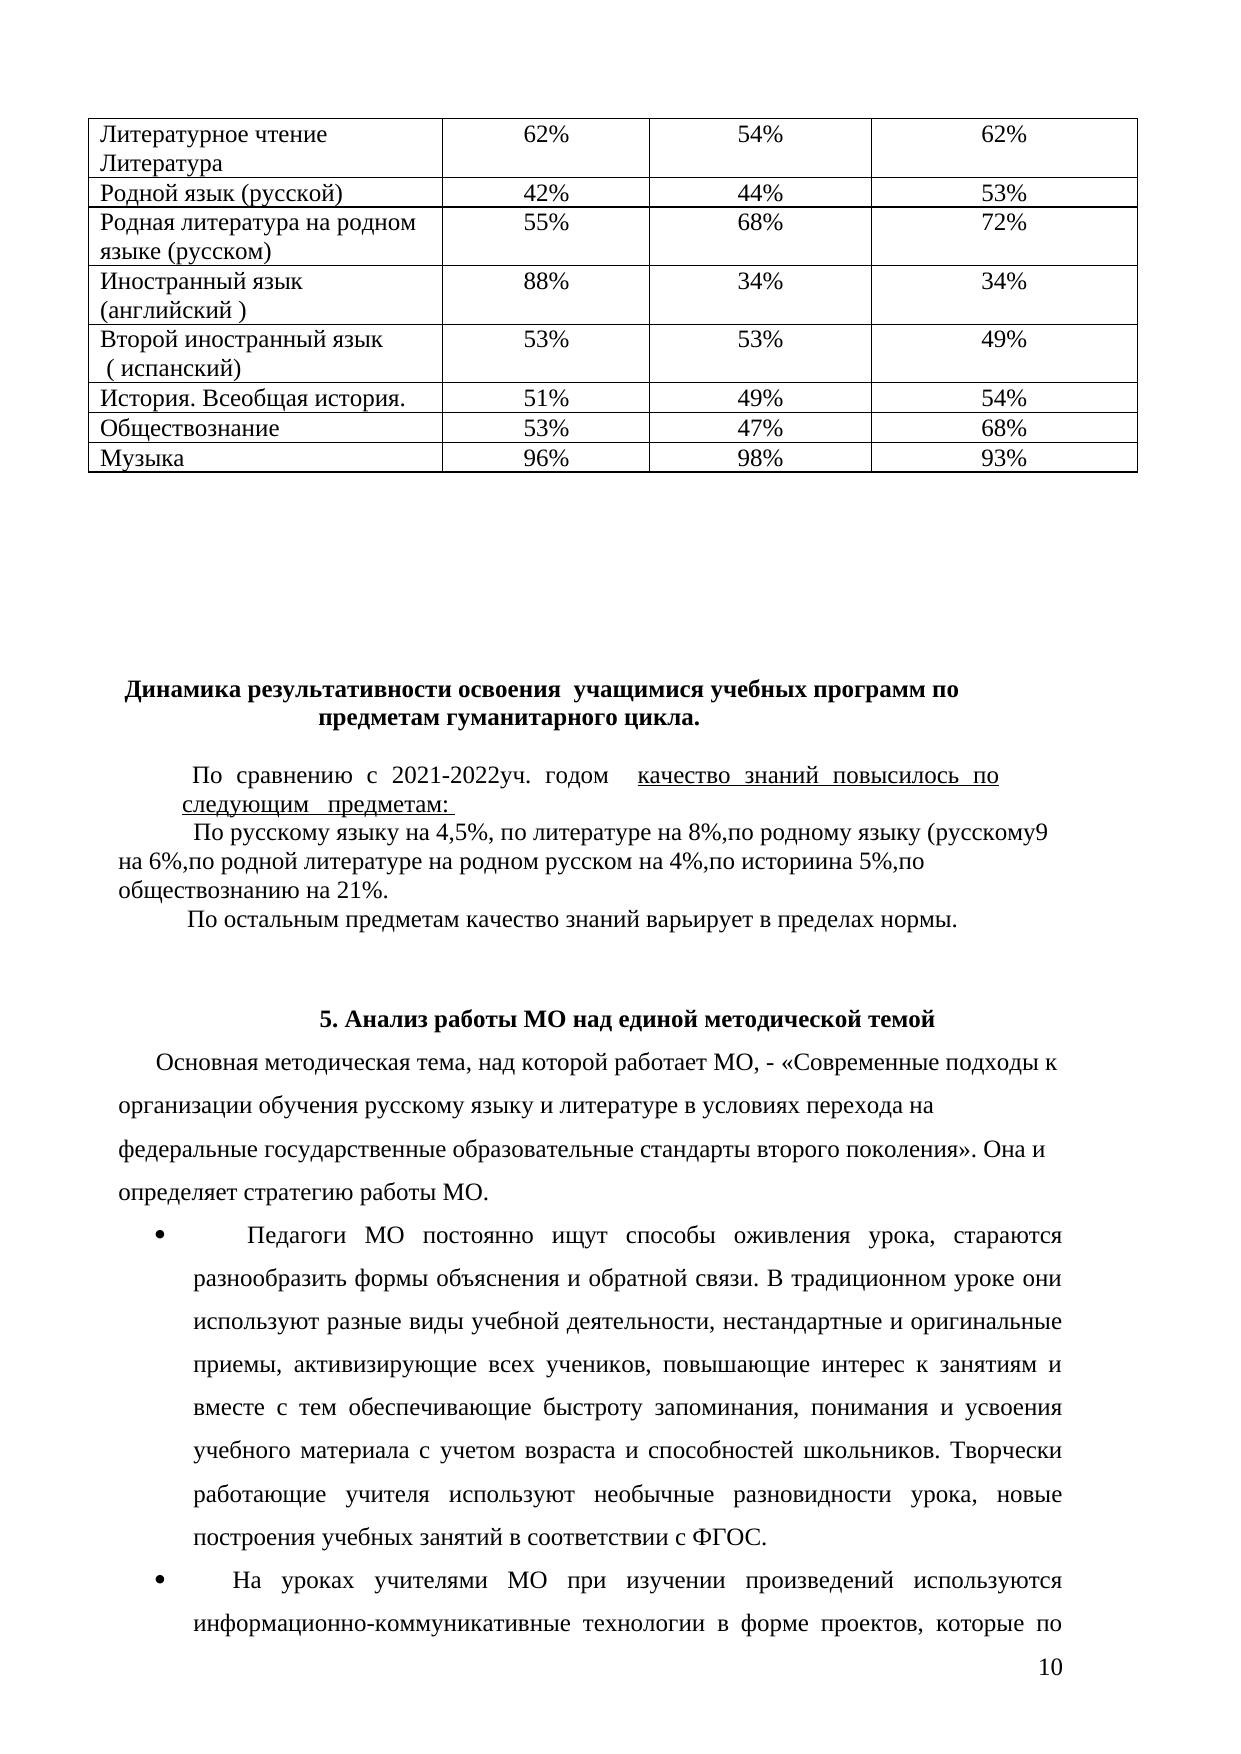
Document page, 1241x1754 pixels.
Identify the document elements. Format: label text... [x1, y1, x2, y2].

table_cell 44% [650, 178, 871, 206]
table_cell 72% [872, 208, 1137, 265]
list На уроках учителями МО при изучении произведений используются информационно-коммуникативные технологии в форме проектов, которые по [156, 1565, 1063, 1637]
table_cell 62% [872, 119, 1137, 177]
list Педагоги МО постоянно ищут способы оживления урока, стараются разнообразить формы объяснения и обратной связи. В традиционном уроке они используют разные виды учебной деятельности, нестандартные и оригинальные приемы, активизирующие всех учеников, повышающие интерес к занятиям и вместе с тем обеспечивающие быстроту запоминания, понимания и усвоения учебного материала с учетом возраста и способностей школьников. Творчески работающие учителя используют необычные разновидности урока, новые построения учебных занятий в соответствии с ФГОС. [156, 1220, 1063, 1551]
table_cell 49% [650, 383, 871, 412]
text По русскому языку на 4,5%, по литературе на 8%,по родному языку (русскому9 на 6%,по родной литературе на родном русском на 4%,по историина 5%,по обществознанию на 21%. [118, 817, 1063, 904]
table_cell 34% [650, 266, 871, 323]
table_cell 53% [443, 325, 649, 382]
text По сравнению с 2021-2022уч. годом качество знаний повысилось по следующим предметам: [182, 760, 999, 817]
table_cell 93% [872, 443, 1137, 471]
table_cell 98% [650, 443, 871, 471]
table_cell 53% [872, 178, 1137, 206]
table_cell Иностранный язык (английский ) [89, 266, 442, 323]
table_cell 55% [443, 208, 649, 265]
table_cell 53% [443, 413, 649, 442]
text 5. Анализ работы МО над единой методической темой [118, 1004, 1063, 1033]
text Динамика результативности освоения учащимися учебных программ по [118, 674, 1063, 702]
table_cell Родная литература на родном языке (русском) [89, 208, 442, 265]
table_cell Обществознание [89, 413, 442, 442]
table_cell Музыка [89, 443, 442, 471]
table_cell Литературное чтение Литература [89, 119, 442, 177]
table_cell 96% [443, 443, 649, 471]
table_cell 34% [872, 266, 1137, 323]
table_cell 68% [650, 208, 871, 265]
table_cell История. Всеобщая история. [89, 383, 442, 412]
table_cell 51% [443, 383, 649, 412]
table_cell 47% [650, 413, 871, 442]
table_cell 54% [872, 383, 1137, 412]
table_cell 49% [872, 325, 1137, 382]
text По остальным предметам качество знаний варьирует в пределах нормы. [118, 904, 1063, 932]
table_cell 53% [650, 325, 871, 382]
text Основная методическая тема, над которой работает МО, - «Современные подходы к организации обучения русскому языку и литературе в условиях перехода на федеральные государственные образовательные стандарты второго поколения». Она и определяет стратегию работы МО. [118, 1047, 1063, 1206]
text предметам гуманитарного цикла. [118, 702, 1063, 731]
table_cell 62% [443, 119, 649, 177]
table_cell Родной язык (русской) [89, 178, 442, 206]
table_cell 88% [443, 266, 649, 323]
table_cell Второй иностранный язык ( испанский) [89, 325, 442, 382]
table_cell 68% [872, 413, 1137, 442]
table_cell 42% [443, 178, 649, 206]
table_cell 54% [650, 119, 871, 177]
